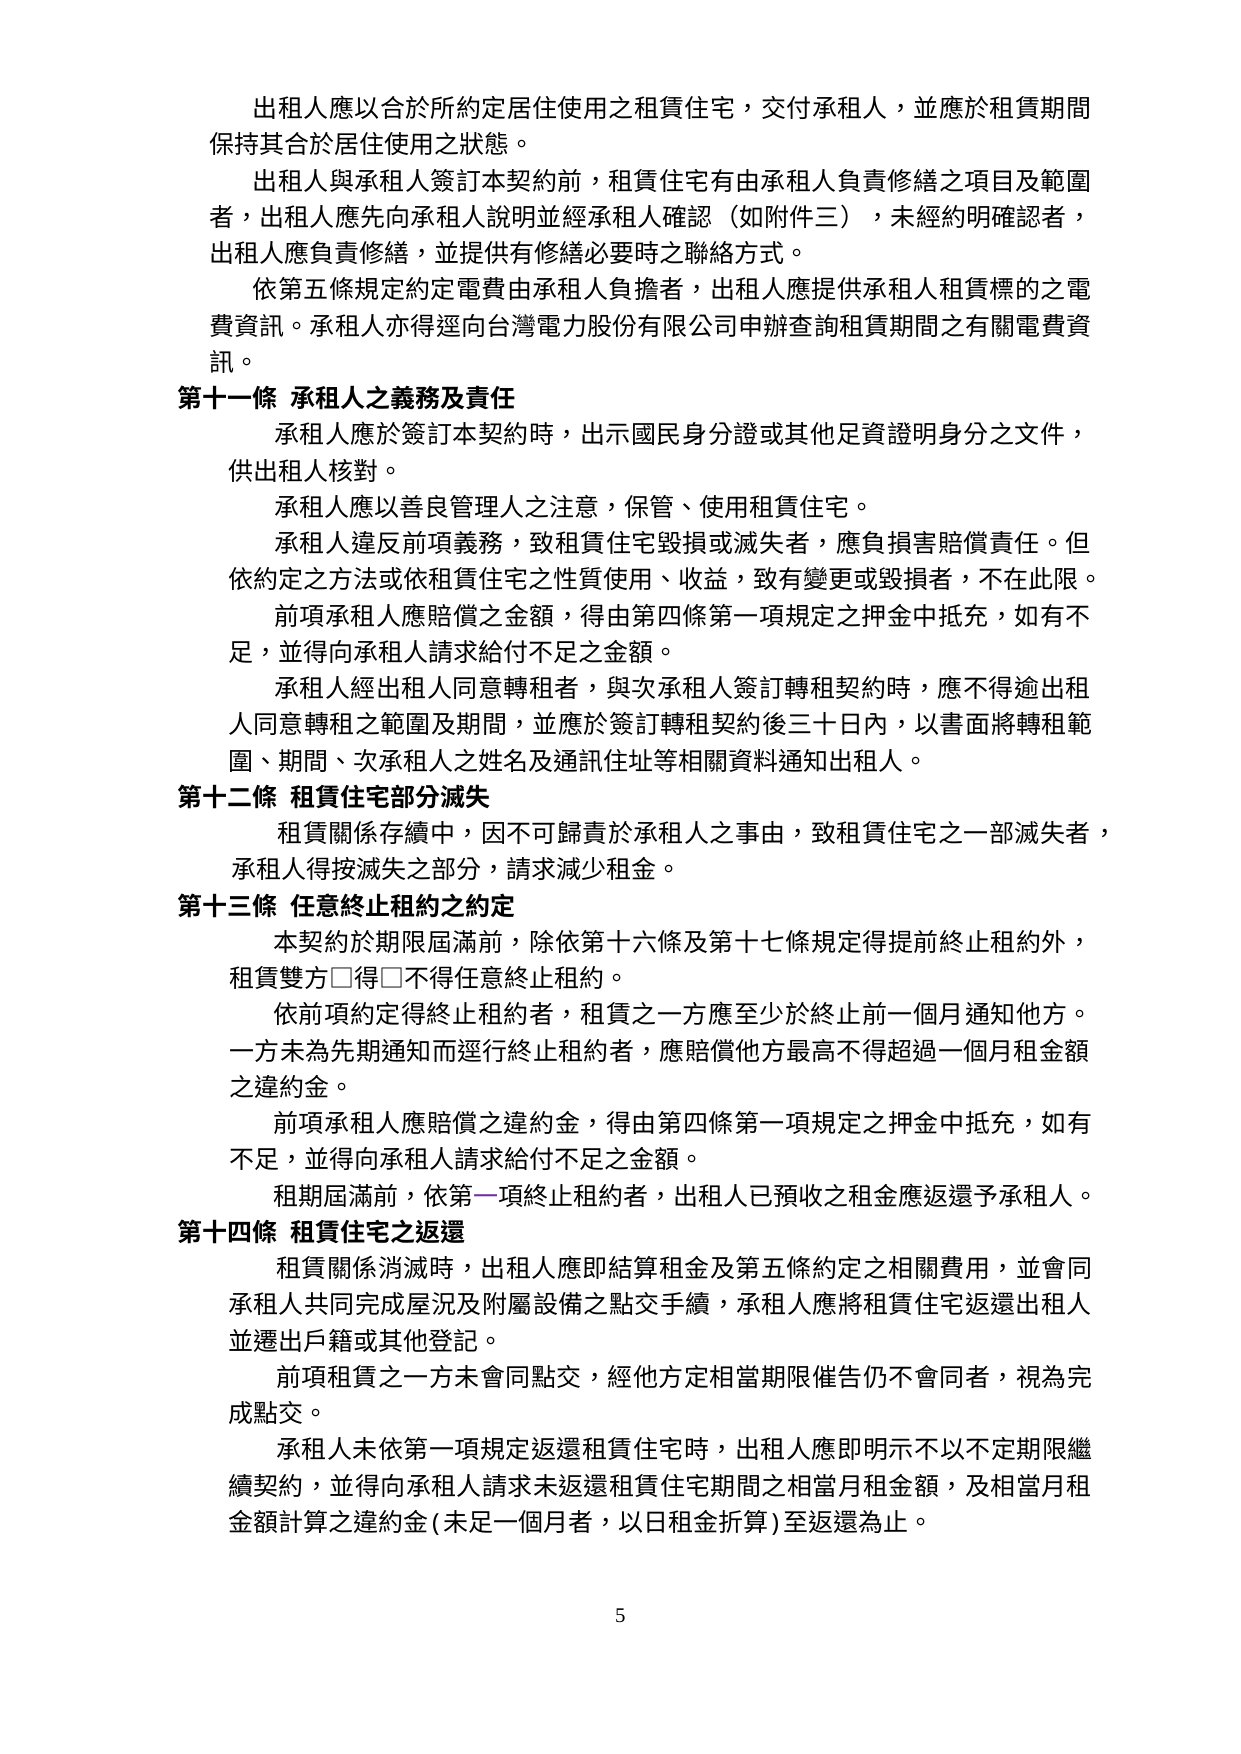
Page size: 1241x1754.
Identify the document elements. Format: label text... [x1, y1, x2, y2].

text 出租人應以合於所約定居住使用之租賃住宅，交付承租人，並應於租賃期間保持其合於居住使用之狀態。 [209, 89, 1092, 161]
text 承租人應於簽訂本契約時，出示國民身分證或其他足資證明身分之文件，供出租人核對。 [228, 415, 1092, 487]
text 依前項約定得終止租約者，租賃之一方應至少於終止前一個月通知他方。一方未為先期通知而逕行終止租約者，應賠償他方最高不得超過一個月租金額之違約金。 [229, 995, 1092, 1104]
text 第十一條 承租人之義務及責任 [177, 379, 1092, 415]
text 承租人未依第一項規定返還租賃住宅時，出租人應即明示不以不定期限繼續契約，並得向承租人請求未返還租賃住宅期間之相當月租金額，及相當月租金額計算之違約金(未足一個月者，以日租金折算)至返還為止。 [228, 1430, 1092, 1539]
text 租賃關係存續中，因不可歸責於承租人之事由，致租賃住宅之一部滅失者，承租人得按滅失之部分，請求減少租金。 [231, 814, 1092, 886]
text 承租人經出租人同意轉租者，與次承租人簽訂轉租契約時，應不得逾出租人同意轉租之範圍及期間，並應於簽訂轉租契約後三十日內，以書面將轉租範圍、期間、次承租人之姓名及通訊住址等相關資料通知出租人。 [228, 669, 1092, 777]
text 承租人應以善良管理人之注意，保管、使用租賃住宅。 [228, 487, 1092, 524]
text 前項租賃之一方未會同點交，經他方定相當期限催告仍不會同者，視為完成點交。 [228, 1357, 1092, 1430]
text 第十三條 任意終止租約之約定 [177, 886, 1092, 922]
text 出租人與承租人簽訂本契約前，租賃住宅有由承租人負責修繕之項目及範圍者，出租人應先向承租人說明並經承租人確認（如附件三），未經約明確認者，出租人應負責修繕，並提供有修繕必要時之聯絡方式。 [209, 161, 1092, 270]
text 第十二條 租賃住宅部分滅失 [177, 777, 1092, 814]
text 前項承租人應賠償之金額，得由第四條第一項規定之押金中抵充，如有不足，並得向承租人請求給付不足之金額。 [228, 596, 1092, 669]
text 前項承租人應賠償之違約金，得由第四條第一項規定之押金中抵充，如有不足，並得向承租人請求給付不足之金額。 [229, 1104, 1092, 1176]
text 租期屆滿前，依第一項終止租約者，出租人已預收之租金應返還予承租人。 [229, 1176, 1092, 1212]
text 本契約於期限屆滿前，除依第十六條及第十七條規定得提前終止租約外，租賃雙方□得□不得任意終止租約。 [229, 922, 1092, 995]
text 租賃關係消滅時，出租人應即結算租金及第五條約定之相關費用，並會同承租人共同完成屋況及附屬設備之點交手續，承租人應將租賃住宅返還出租人並遷出戶籍或其他登記。 [228, 1249, 1092, 1357]
text 第十四條 租賃住宅之返還 [177, 1212, 1092, 1249]
text 依第五條規定約定電費由承租人負擔者，出租人應提供承租人租賃標的之電費資訊。承租人亦得逕向台灣電力股份有限公司申辦查詢租賃期間之有關電費資訊。 [209, 270, 1092, 379]
text 承租人違反前項義務，致租賃住宅毀損或滅失者，應負損害賠償責任。但依約定之方法或依租賃住宅之性質使用、收益，致有變更或毀損者，不在此限。 [228, 524, 1092, 596]
